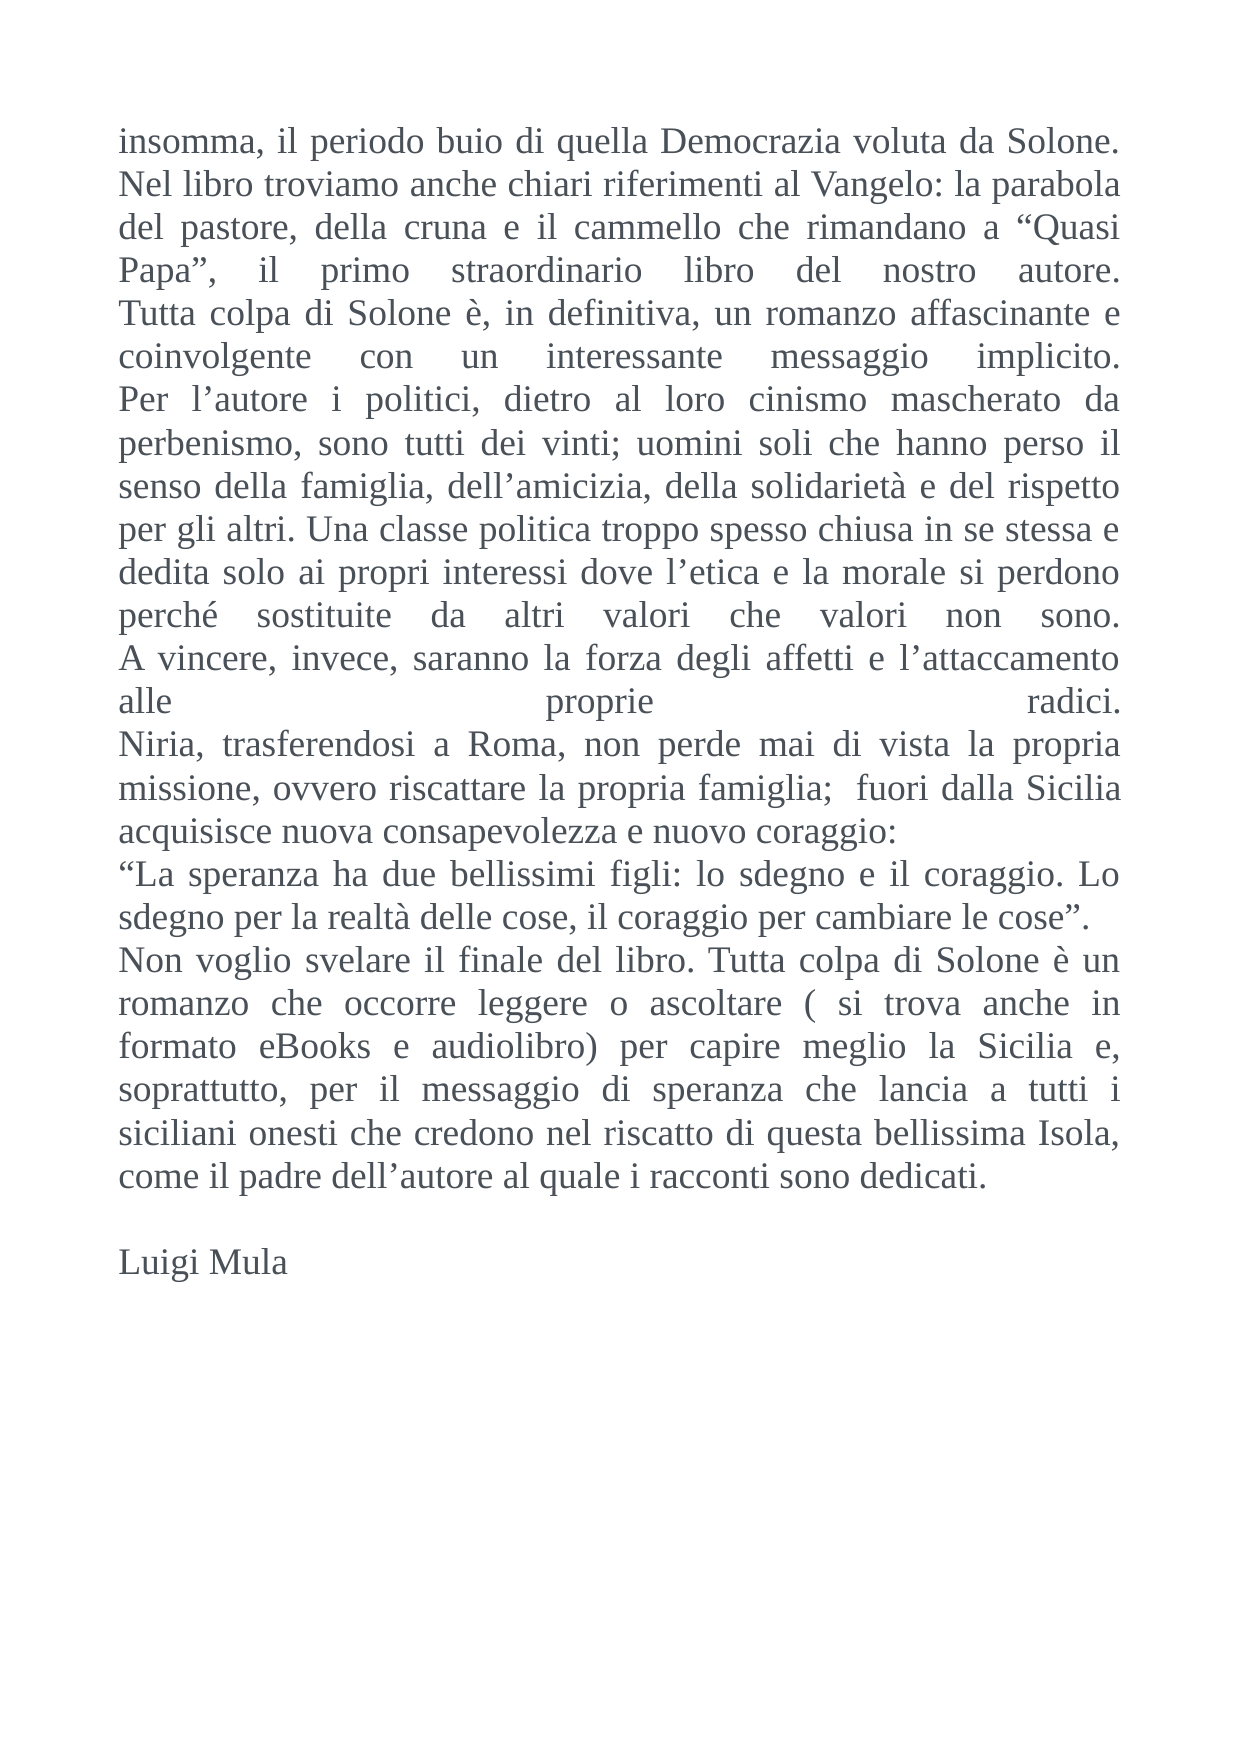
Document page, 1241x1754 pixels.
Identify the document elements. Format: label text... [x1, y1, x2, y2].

text insomma, il periodo buio di quella Democrazia voluta da Solone. Nel libro troviamo anche chiari riferimenti al Vangelo: la parabola del pastore, della cruna e il cammello che rimandano a “Quasi Papa”, il primo straordinario libro del nostro autore. Tutta colpa di Solone è, in definitiva, un romanzo affascinante e coinvolgente con un interessante messaggio implicito. Per l’autore i politici, dietro al loro cinismo mascherato da perbenismo, sono tutti dei vinti; uomini soli che hanno perso il senso della famiglia, dell’amicizia, della solidarietà e del rispetto per gli altri. Una classe politica troppo spesso chiusa in se stessa e dedita solo ai propri interessi dove l’etica e la morale si perdono perché sostituite da altri valori che valori non sono. A vincere, invece, saranno la forza degli affetti e l’attaccamento alle proprie radici. Niria, trasferendosi a Roma, non perde mai di vista la propria missione, ovvero riscattare la propria famiglia; fuori dalla Sicilia acquisisce nuova consapevolezza e nuovo coraggio: [118, 118, 1122, 851]
text Luigi Mula [118, 1239, 1122, 1282]
text Non voglio svelare il finale del libro. Tutta colpa di Solone è un romanzo che occorre leggere o ascoltare ( si trova anche in formato eBooks e audiolibro) per capire meglio la Sicilia e, soprattutto, per il messaggio di speranza che lancia a tutti i siciliani onesti che credono nel riscatto di questa bellissima Isola, come il padre dell’autore al quale i racconti sono dedicati. [118, 937, 1122, 1196]
text “La speranza ha due bellissimi figli: lo sdegno e il coraggio. Lo sdegno per la realtà delle cose, il coraggio per cambiare le cose”. [118, 851, 1122, 937]
